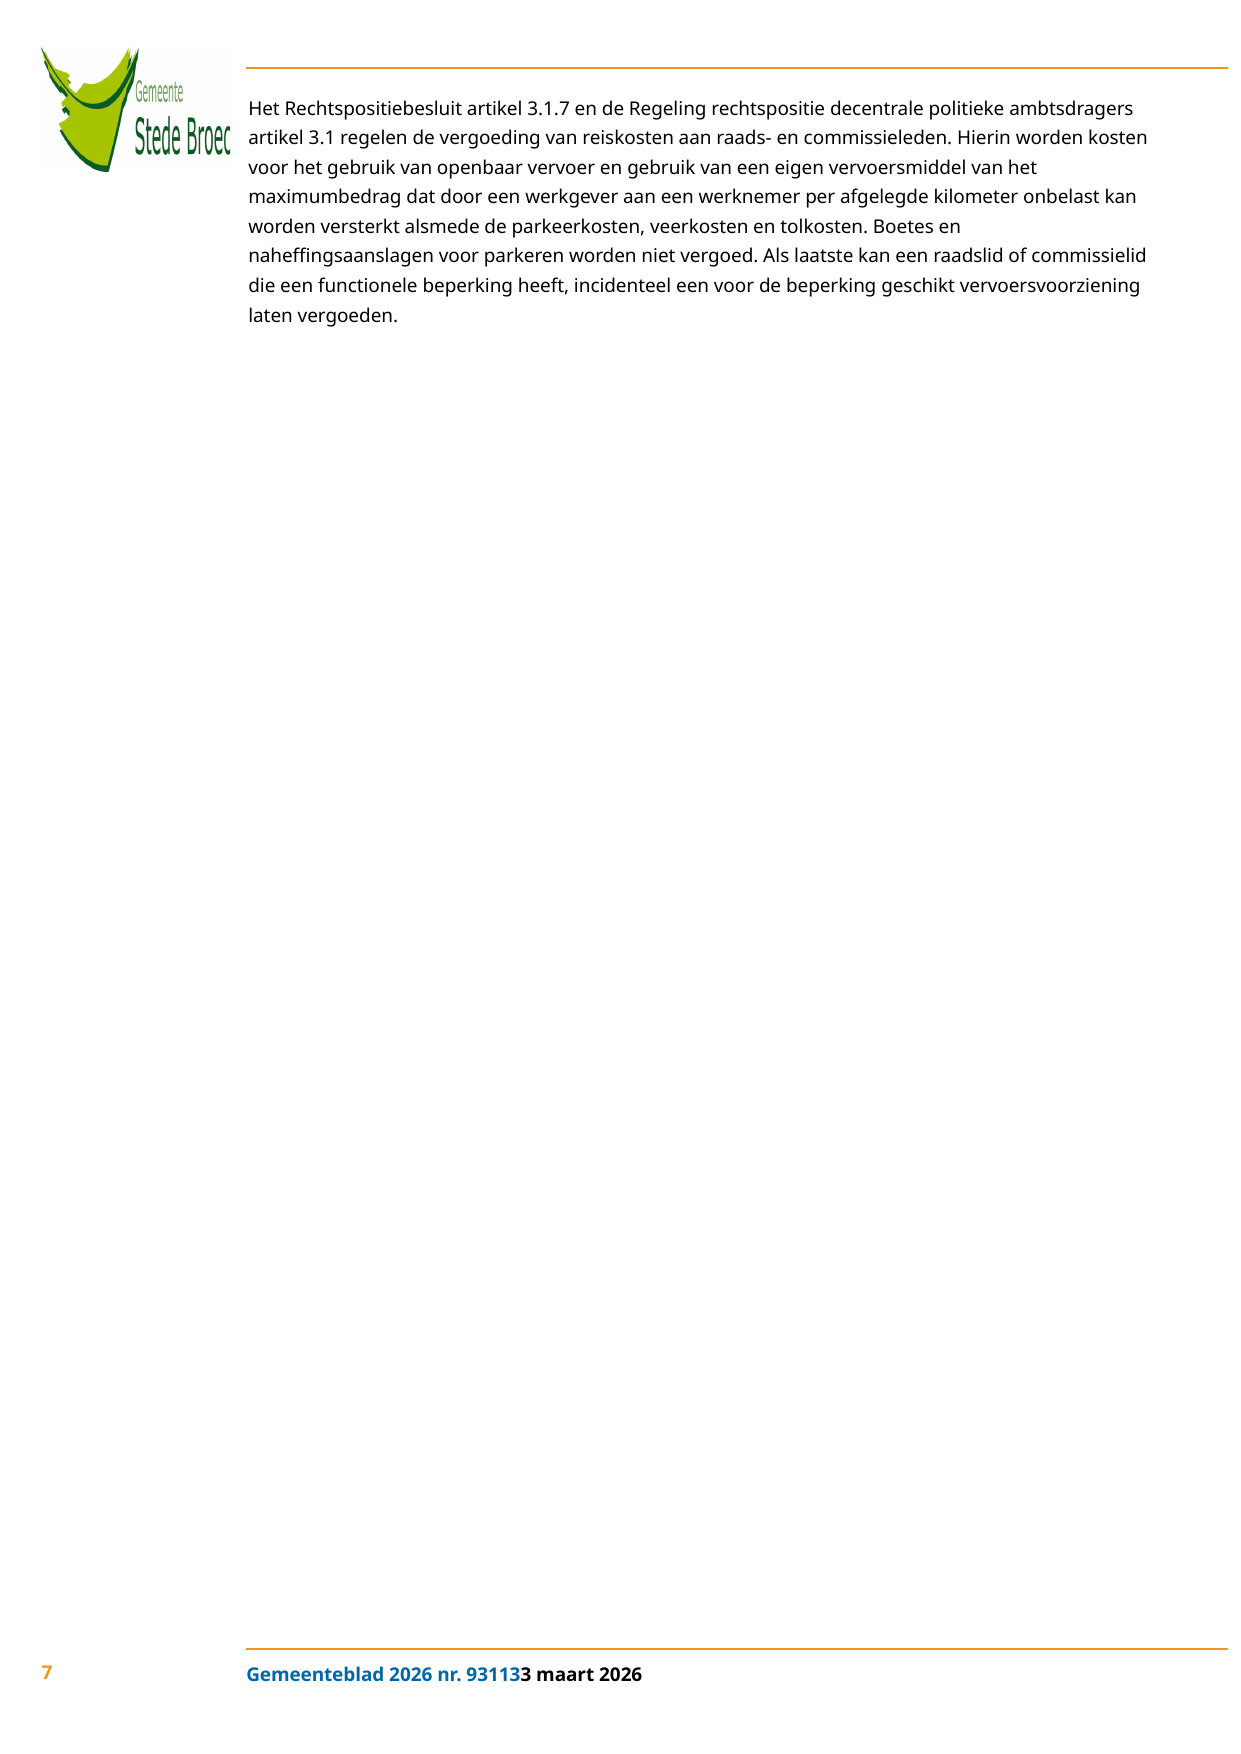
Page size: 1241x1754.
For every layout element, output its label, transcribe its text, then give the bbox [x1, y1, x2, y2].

text Het Rechtspositiebesluit artikel 3.1.7 en de Regeling rechtspositie decentrale politieke ambtsdragers artikel 3.1 regelen de vergoeding van reiskosten aan raads- en commissieleden. Hierin worden kosten voor het gebruik van openbaar vervoer en gebruik van een eigen vervoersmiddel van het maximumbedrag dat door een werkgever aan een werknemer per afgelegde kilometer onbelast kan worden versterkt alsmede de parkeerkosten, veerkosten en tolkosten. Boetes en naheffingsaanslagen voor parkeren worden niet vergoed. Als laatste kan een raadslid of commissielid die een functionele beperking heeft, incidenteel een voor de beperking geschikt vervoersvoorziening laten vergoeden. [248, 95, 1152, 328]
picture [41, 47, 231, 172]
